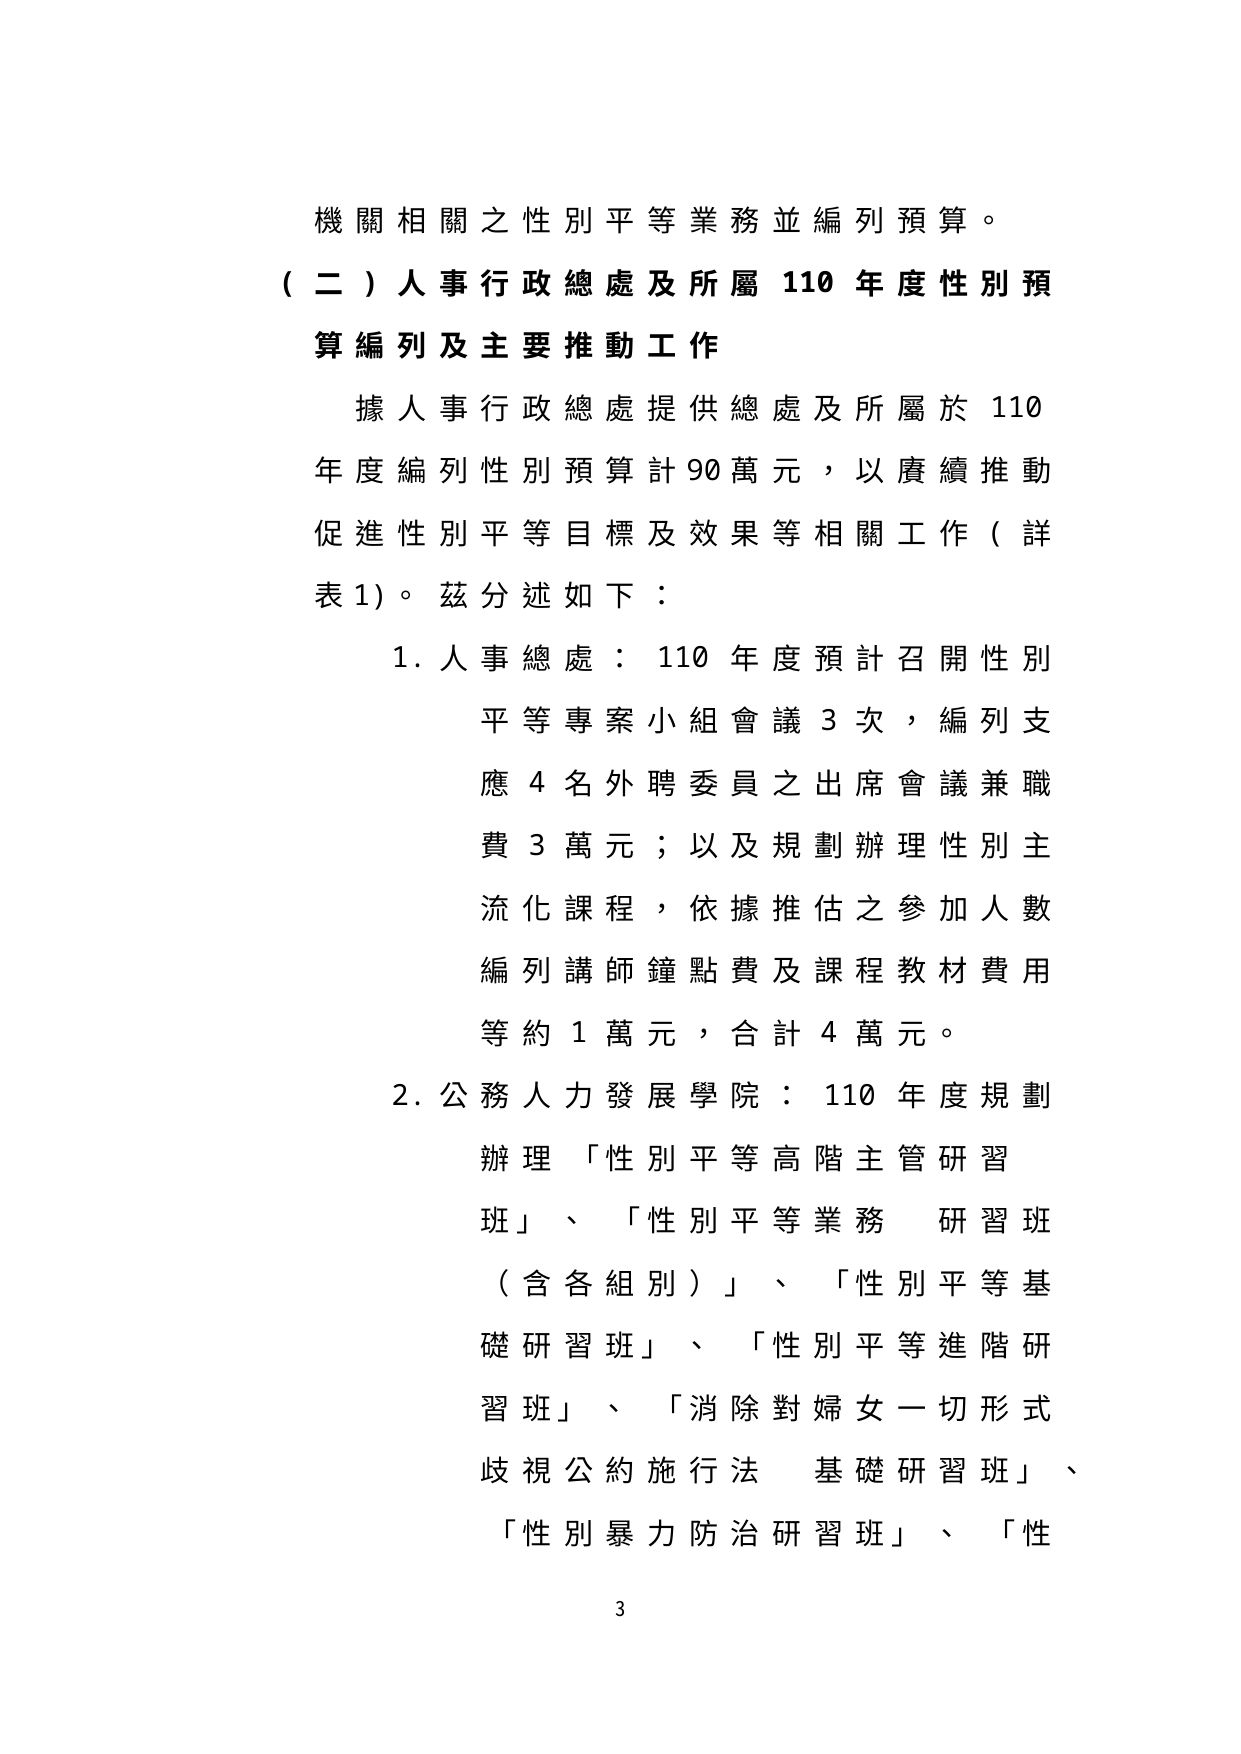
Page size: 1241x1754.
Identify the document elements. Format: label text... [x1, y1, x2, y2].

list 人事總處：110年度預計召開性別平等專案小組會議3次，編列支應4名外聘委員之出席會議兼職費3萬元；以及規劃辦理性別主流化課程，依據推估之參加人數編列講師鐘點費及課程教材費用等約1萬元，合計4萬元。 [360, 615, 1058, 1052]
list 公務人力發展學院：110年度規劃辦理「性別平等高階主管研習班」、「性別平等業務 研習班（含各組別）」、「性別平等基礎研習班」、「性別平等進階研習班」、「消除對婦女一切形式歧視公約施行法 基礎研習班」、「性別暴力防治研習班」、「性別平等議題 之國際發展趨勢研習班」、「多元性別權益保障訓練」、「性別主流化研習班」、「政策傳達與民主治理價值-性別主流 化」等性別主流化課程，總計編列86萬元支應相關課程之講座鐘點費及參加學員膳宿費等。 [360, 1052, 1058, 1552]
text 2.另依行政院109年2月修訂之「性別預算編列原則及注意事項」第4點，為周延編製各機關性別預算（含公務預算及基金預算），各機關應依據第1類「計畫類」、第2類「綱領類」、第3類「工具類」、第4類「性平法令類」及第5類「其他類」等5大性別平等業務類型，盤點與機關相關之性別平等業務並編列預算。 [271, 177, 1058, 240]
text 據人事行政總處提供總處及所屬於110年度編列性別預算計90萬元，以賡續推動促進性別平等目標及效果等相關工作(詳表1)。茲分述如下： [271, 365, 1058, 615]
text (二)人事行政總處及所屬110年度性別預算編列及主要推動工作 [242, 240, 1058, 365]
